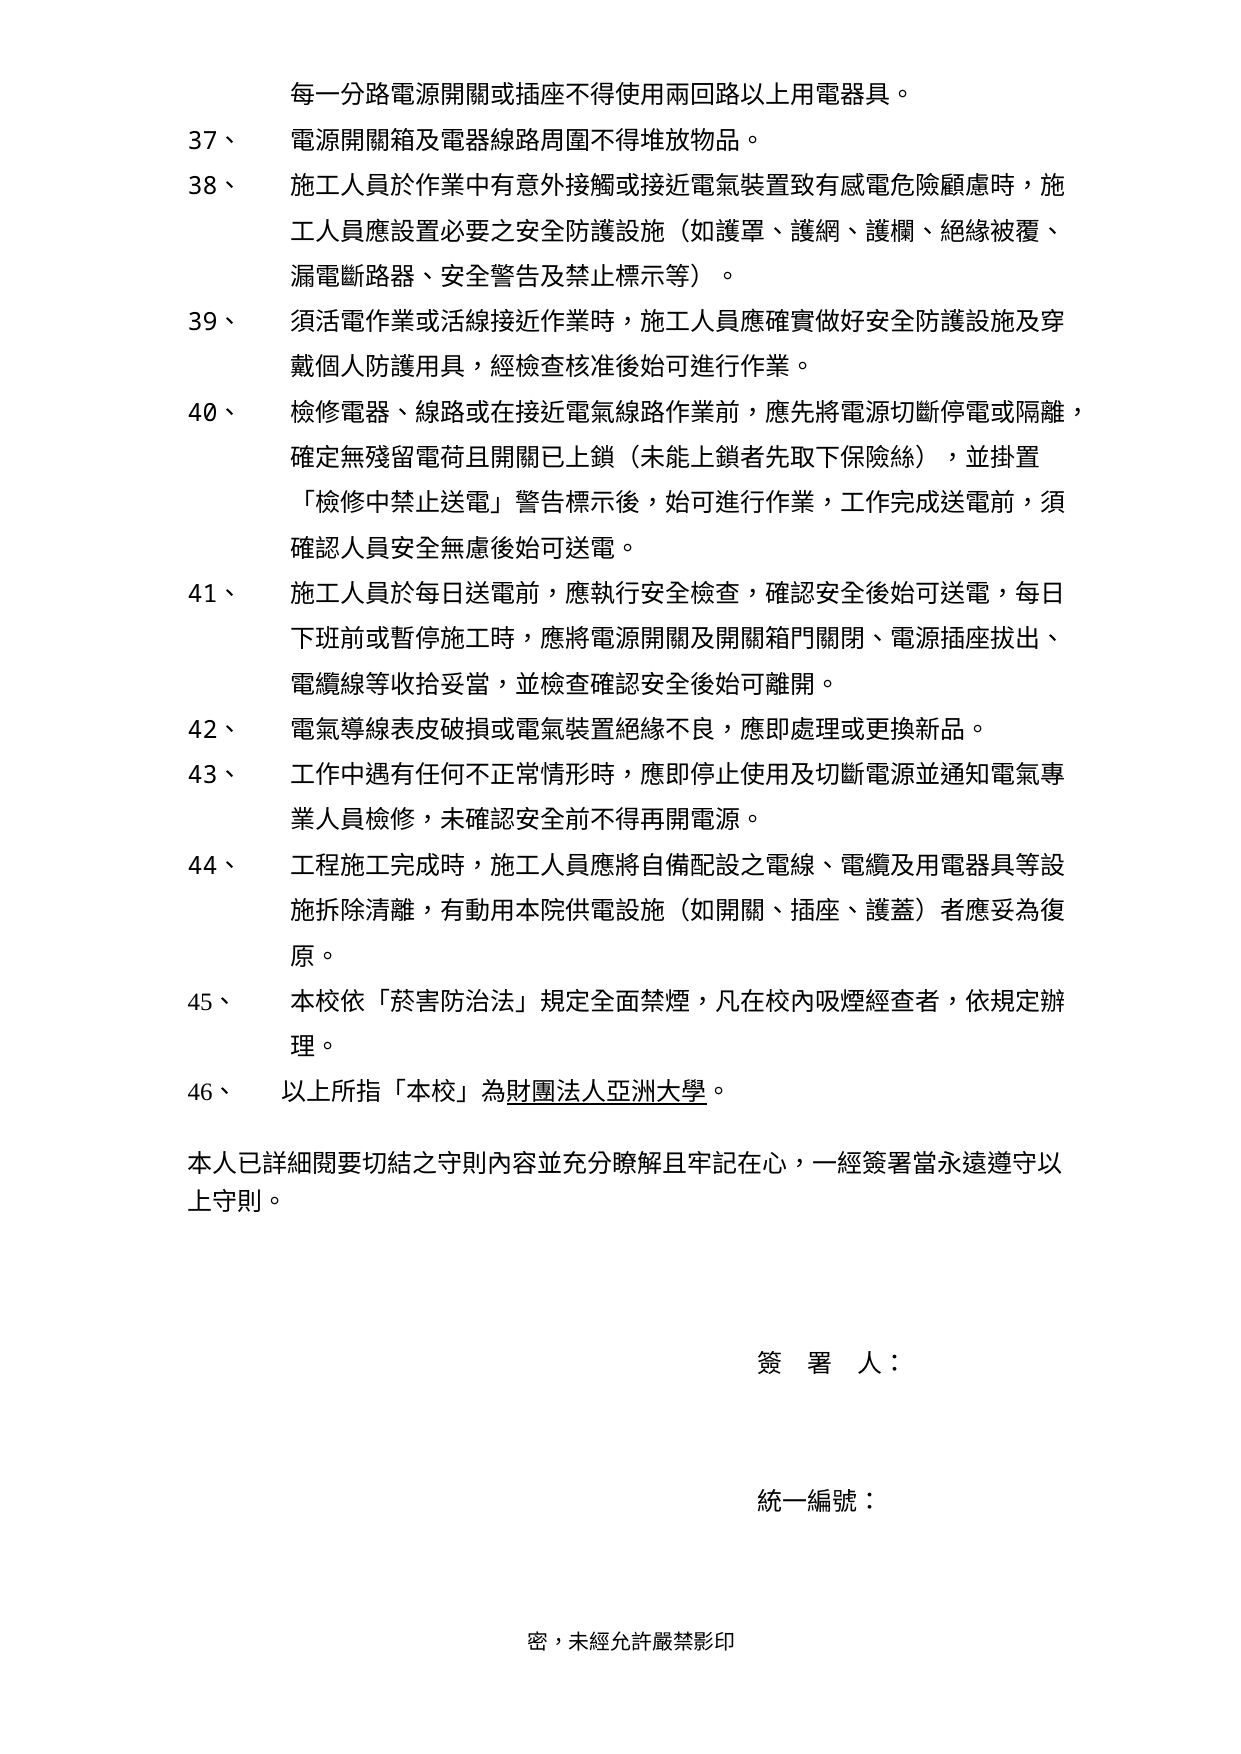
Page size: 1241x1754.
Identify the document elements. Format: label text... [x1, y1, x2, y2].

text 本人已詳細閱要切結之守則內容並充分瞭解且牢記在心，一經簽署當永遠遵守以上守則。 [187, 1142, 1075, 1217]
text 簽 署 人： [187, 1342, 1075, 1380]
list 施工人員於作業中有意外接觸或接近電氣裝置致有感電危險顧慮時，施工人員應設置必要之安全防護設施（如護罩、護網、護欄、絕緣被覆、漏電斷路器、安全警告及禁止標示等）。 [187, 166, 1075, 292]
text 統一編號： [187, 1480, 1075, 1517]
list 工程施工完成時，施工人員應將自備配設之電線、電纜及用電器具等設施拆除清離，有動用本院供電設施（如開關、插座、護蓋）者應妥為復原。 [187, 845, 1075, 972]
list 電氣導線表皮破損或電氣裝置絕緣不良，應即處理或更換新品。 [187, 709, 1075, 746]
list 檢修電器、線路或在接近電氣線路作業前，應先將電源切斷停電或隔離，確定無殘留電荷且開關已上鎖（未能上鎖者先取下保險絲），並掛置「檢修中禁止送電」警告標示後，始可進行作業，工作完成送電前，須確認人員安全無慮後始可送電。 [187, 392, 1075, 564]
list 工作中遇有任何不正常情形時，應即停止使用及切斷電源並通知電氣專業人員檢修，未確認安全前不得再開電源。 [187, 755, 1075, 836]
list 施工人員於每日送電前，應執行安全檢查，確認安全後始可送電，每日下班前或暫停施工時，應將電源開關及開關箱門關閉、電源插座拔出、電纜線等收拾妥當，並檢查確認安全後始可離開。 [187, 573, 1075, 700]
list 電源開關箱及電器線路周圍不得堆放物品。 [187, 120, 1075, 157]
list 本校依「菸害防治法」規定全面禁煙，凡在校內吸煙經查者，依規定辦理。 [187, 981, 1075, 1063]
list 各項電器裝置必須以正確方法使用，開關、插座等之護蓋不得任意取下，每一分路電源開關或插座不得使用兩回路以上用電器具。 [187, 75, 1075, 111]
list 以上所指「本校」為財團法人亞洲大學。 [187, 1072, 1075, 1108]
list 須活電作業或活線接近作業時，施工人員應確實做好安全防護設施及穿戴個人防護用具，經檢查核准後始可進行作業。 [187, 302, 1075, 383]
